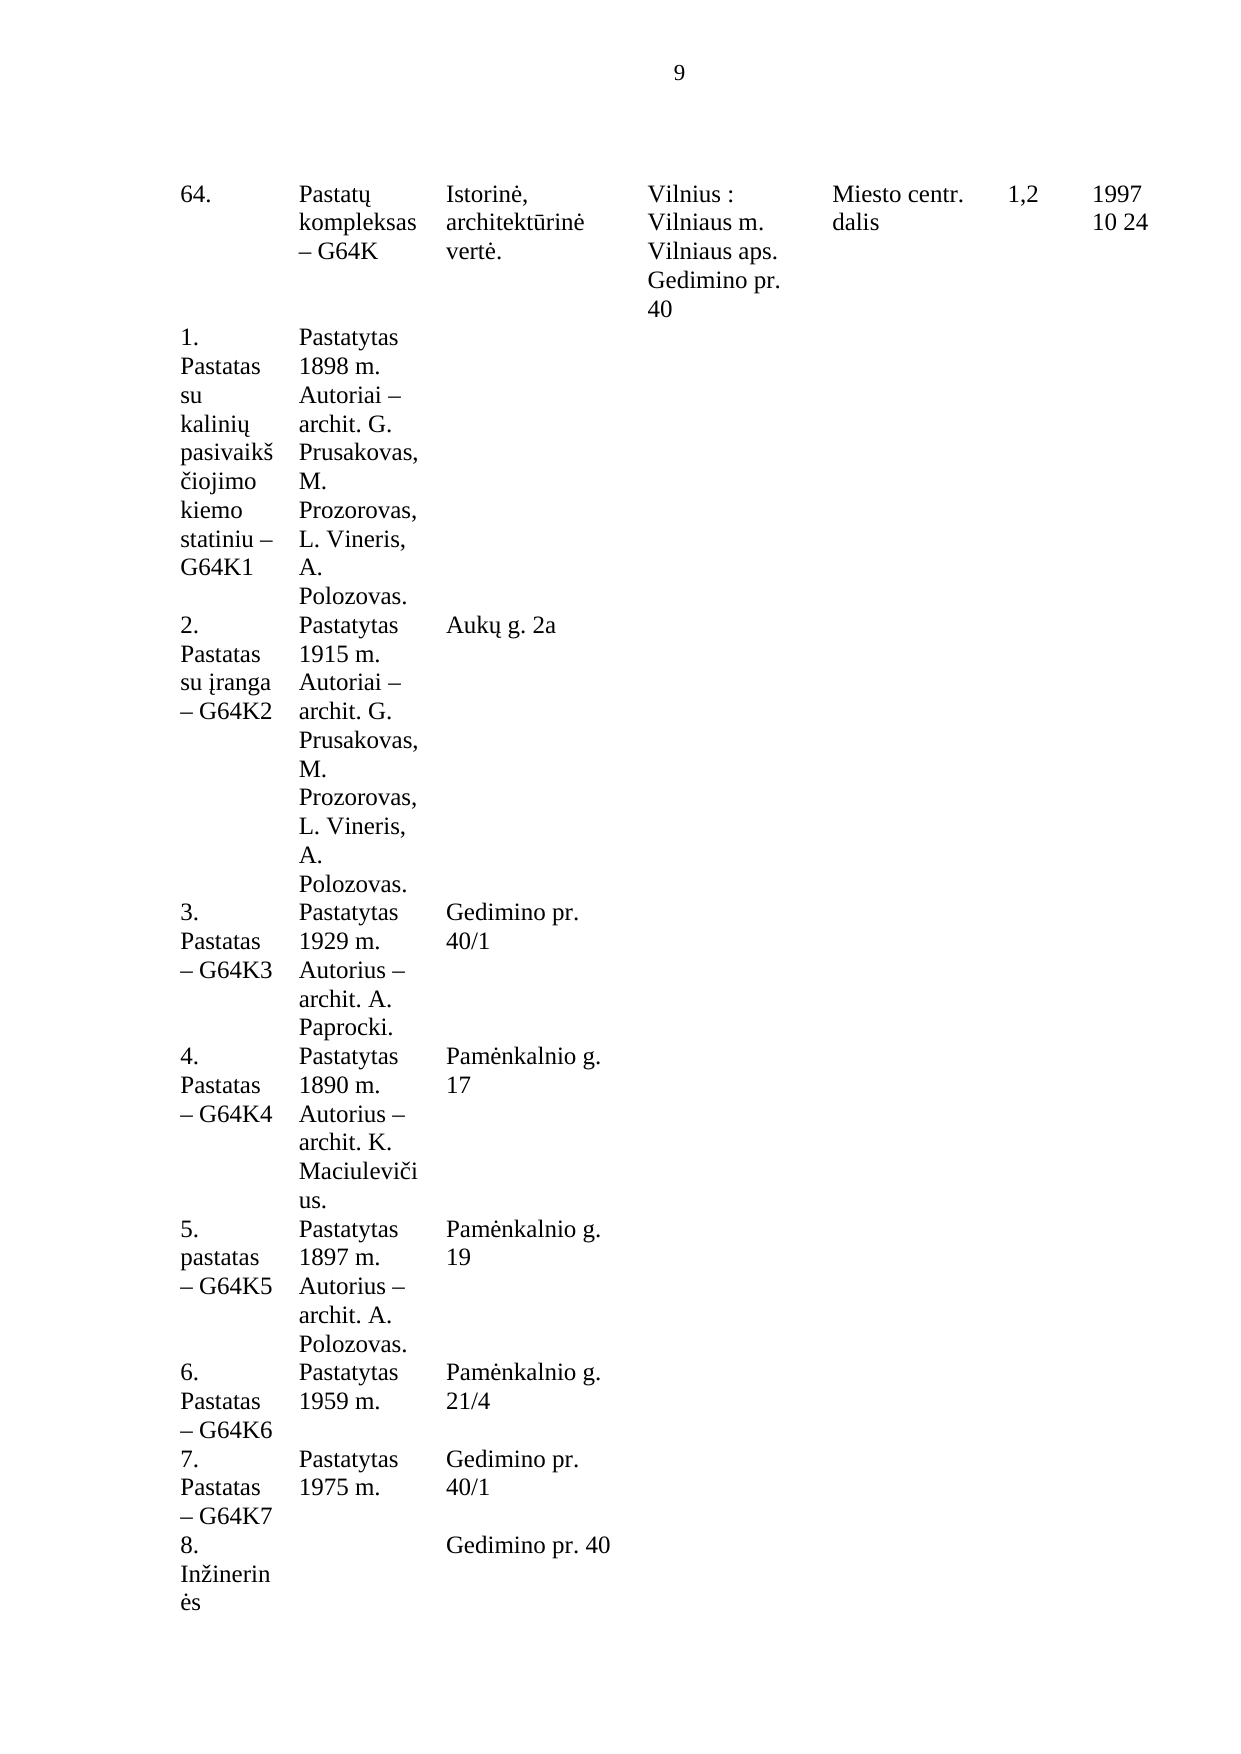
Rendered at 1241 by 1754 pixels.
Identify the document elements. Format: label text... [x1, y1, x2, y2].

table_cell [1081, 898, 1184, 1041]
table_cell [1081, 1358, 1184, 1444]
table_cell 7. Pastatas – G64K7 [169, 1444, 287, 1530]
table_cell [996, 1041, 1081, 1214]
table_cell [435, 323, 636, 610]
table_cell [821, 898, 996, 1041]
table_cell Gedimino pr. 40/1 [435, 1444, 636, 1530]
table_cell [1081, 1041, 1184, 1214]
table_cell [1081, 610, 1184, 897]
table_cell [821, 610, 996, 897]
table_cell 1,2 [996, 177, 1081, 322]
table_cell 2. Pastatas su įranga – G64K2 [169, 610, 287, 897]
table_cell 64. [169, 177, 287, 322]
table_cell [996, 1214, 1081, 1357]
table_cell 3. Pastatas – G64K3 [169, 898, 287, 1041]
table_cell 4. Pastatas – G64K4 [169, 1041, 287, 1214]
table_cell Pastatytas 1898 m. Autoriai – archit. G. Prusakovas, M. Prozorovas, L. Vineris, A. Polozovas. [287, 323, 434, 610]
table_cell [1081, 1214, 1184, 1357]
table_cell [821, 1530, 996, 1616]
table_cell [1081, 323, 1184, 610]
table_cell Miesto centr. dalis [821, 177, 996, 322]
table_cell Pamėnkalnio g. 17 [435, 1041, 636, 1214]
table_cell Pastatytas 1959 m. [287, 1358, 434, 1444]
table_cell [996, 1530, 1081, 1616]
table_cell Pastatytas 1929 m. Autorius – archit. A. Paprocki. [287, 898, 434, 1041]
table_cell Pamėnkalnio g. 21/4 [435, 1358, 636, 1444]
table_cell [1081, 1444, 1184, 1530]
table_cell [996, 1444, 1081, 1530]
table_cell [636, 323, 821, 610]
table_cell [287, 1530, 434, 1616]
table_cell [1081, 1530, 1184, 1616]
table_cell [996, 610, 1081, 897]
table_cell 8. Inžinerinės [169, 1530, 287, 1616]
table_cell [821, 1358, 996, 1444]
table_cell [996, 898, 1081, 1041]
table_cell 1997 10 24 [1081, 177, 1184, 322]
table_cell [636, 1530, 821, 1616]
table_cell Pastatytas 1975 m. [287, 1444, 434, 1530]
table_cell Gedimino pr. 40/1 [435, 898, 636, 1041]
table_cell Aukų g. 2a [435, 610, 636, 897]
table_cell 5. pastatas – G64K5 [169, 1214, 287, 1357]
table_cell [996, 323, 1081, 610]
table_cell [636, 1214, 821, 1357]
table_cell [821, 1444, 996, 1530]
table_cell Pastatytas 1890 m. Autorius – archit. K. Maciulevičius. [287, 1041, 434, 1214]
table_cell 1. Pastatas su kalinių pasivaikščiojimo kiemo statiniu – G64K1 [169, 323, 287, 610]
table_cell 6. Pastatas – G64K6 [169, 1358, 287, 1444]
table_cell [636, 1444, 821, 1530]
table_cell Istorinė, architektūrinė vertė. [435, 177, 636, 322]
table_cell Pamėnkalnio g. 19 [435, 1214, 636, 1357]
table_cell [821, 1041, 996, 1214]
table_cell Pastatytas 1915 m. Autoriai – archit. G. Prusakovas, M. Prozorovas, L. Vineris, A. Polozovas. [287, 610, 434, 897]
table_cell Pastatų kompleksas – G64K [287, 177, 434, 322]
table_cell [636, 898, 821, 1041]
table_cell [821, 1214, 996, 1357]
table_cell [996, 1358, 1081, 1444]
table_cell [636, 1358, 821, 1444]
table_cell [636, 1041, 821, 1214]
table_cell Gedimino pr. 40 [435, 1530, 636, 1616]
table_cell Pastatytas 1897 m. Autorius – archit. A. Polozovas. [287, 1214, 434, 1357]
table_cell [821, 323, 996, 610]
table_cell Vilnius : Vilniaus m. Vilniaus aps. Gedimino pr. 40 [636, 177, 821, 322]
table_cell [636, 610, 821, 897]
